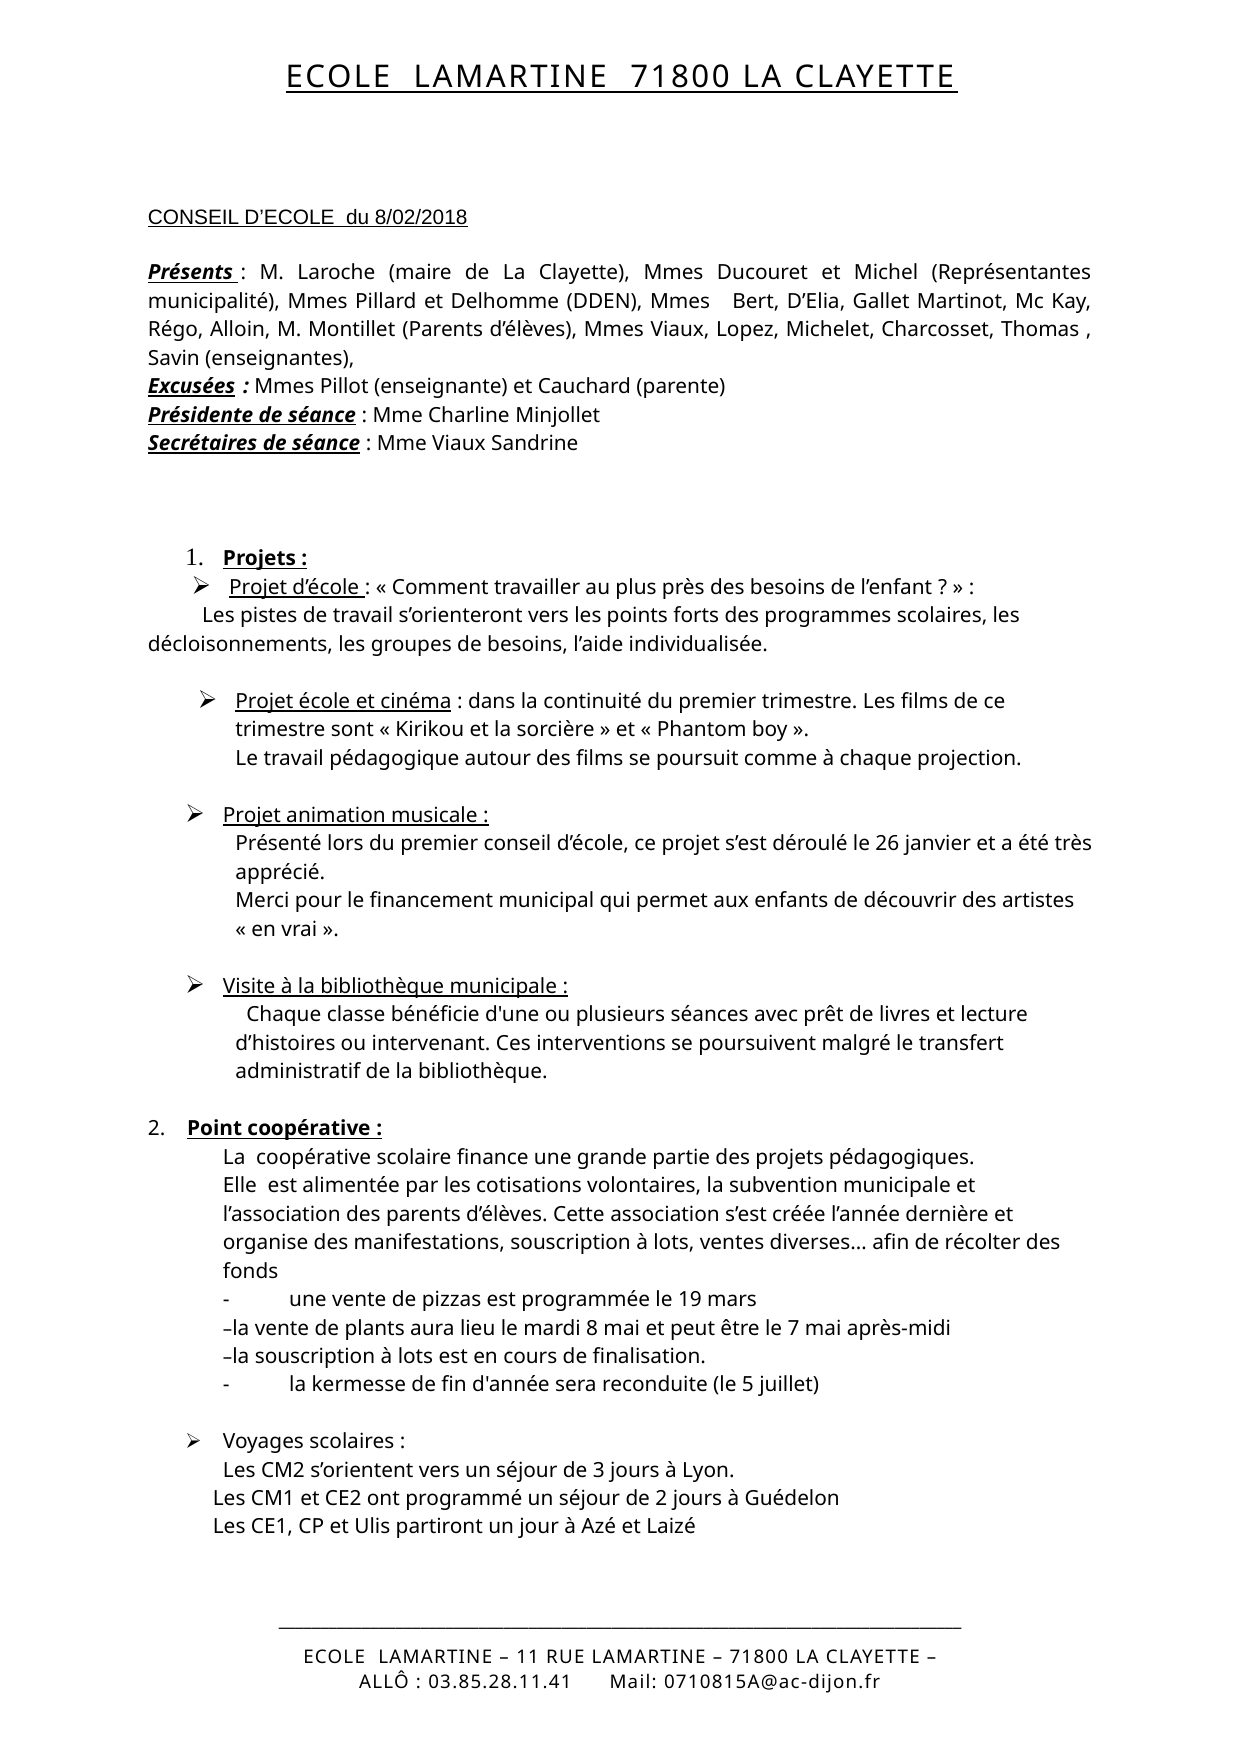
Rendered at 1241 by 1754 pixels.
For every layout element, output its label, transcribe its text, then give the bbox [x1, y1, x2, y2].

list Visite à la bibliothèque municipale : [185, 971, 1093, 999]
text Les pistes de travail s’orienteront vers les points forts des programmes scolaires, les décloisonnements, les groupes de besoins, l’aide individualisée. [148, 600, 1093, 657]
list la souscription à lots est en cours de finalisation. [223, 1341, 1093, 1369]
text Chaque classe bénéficie d'une ou plusieurs séances avec prêt de livres et lecture d’histoires ou intervenant. Ces interventions se poursuivent malgré le transfert administratif de la bibliothèque. [235, 999, 1093, 1085]
list Projets : [185, 542, 1093, 572]
text Présenté lors du premier conseil d’école, ce projet s’est déroulé le 26 janvier et a été très apprécié. [235, 828, 1093, 885]
text Les CM1 et CE2 ont programmé un séjour de 2 jours à Guédelon [148, 1483, 1093, 1512]
text CONSEIL D’ECOLE du 8/02/2018 [148, 205, 1093, 229]
text Merci pour le financement municipal qui permet aux enfants de découvrir des artistes « en vrai ». [235, 885, 1093, 942]
text - la kermesse de fin d'année sera reconduite (le 5 juillet) [223, 1369, 1093, 1398]
text Les CE1, CP et Ulis partiront un jour à Azé et Laizé [148, 1512, 1093, 1540]
text Présidente de séance : Mme Charline Minjollet [148, 400, 1093, 428]
text 2. Point coopérative : [148, 1113, 1093, 1142]
text Le travail pédagogique autour des films se poursuit comme à chaque projection. [235, 743, 1093, 771]
list la vente de plants aura lieu le mardi 8 mai et peut être le 7 mai après-midi [223, 1313, 1093, 1341]
text Excusées : Mmes Pillot (enseignante) et Cauchard (parente) [148, 371, 1093, 400]
text Présents : M. Laroche (maire de La Clayette), Mmes Ducouret et Michel (Représentantes municipalité), Mmes Pillard et Delhomme (DDEN), Mmes Bert, D’Elia, Gallet Martinot, Mc Kay, Régo, Alloin, M. Montillet (Parents d’élèves), Mmes Viaux, Lopez, Michelet, Charcosset, Thomas , Savin (enseignantes), [148, 257, 1093, 371]
text - une vente de pizzas est programmée le 19 mars [223, 1284, 1093, 1313]
text Les CM2 s’orientent vers un séjour de 3 jours à Lyon. [223, 1455, 1093, 1483]
text La coopérative scolaire finance une grande partie des projets pédagogiques. [223, 1142, 1093, 1170]
list Projet d’école : « Comment travailler au plus près des besoins de l’enfant ? » : [191, 572, 1093, 600]
list Projet école et cinéma : dans la continuité du premier trimestre. Les films de ce trimestre sont « Kirikou et la sorcière » et « Phantom boy ». [198, 686, 1093, 743]
list Voyages scolaires : [185, 1426, 1093, 1455]
text Secrétaires de séance : Mme Viaux Sandrine [148, 428, 1093, 457]
list Projet animation musicale : [185, 800, 1093, 828]
text Elle est alimentée par les cotisations volontaires, la subvention municipale et l’association des parents d’élèves. Cette association s’est créée l’année dernière et organise des manifestations, souscription à lots, ventes diverses… afin de récolter des fonds [223, 1170, 1093, 1284]
